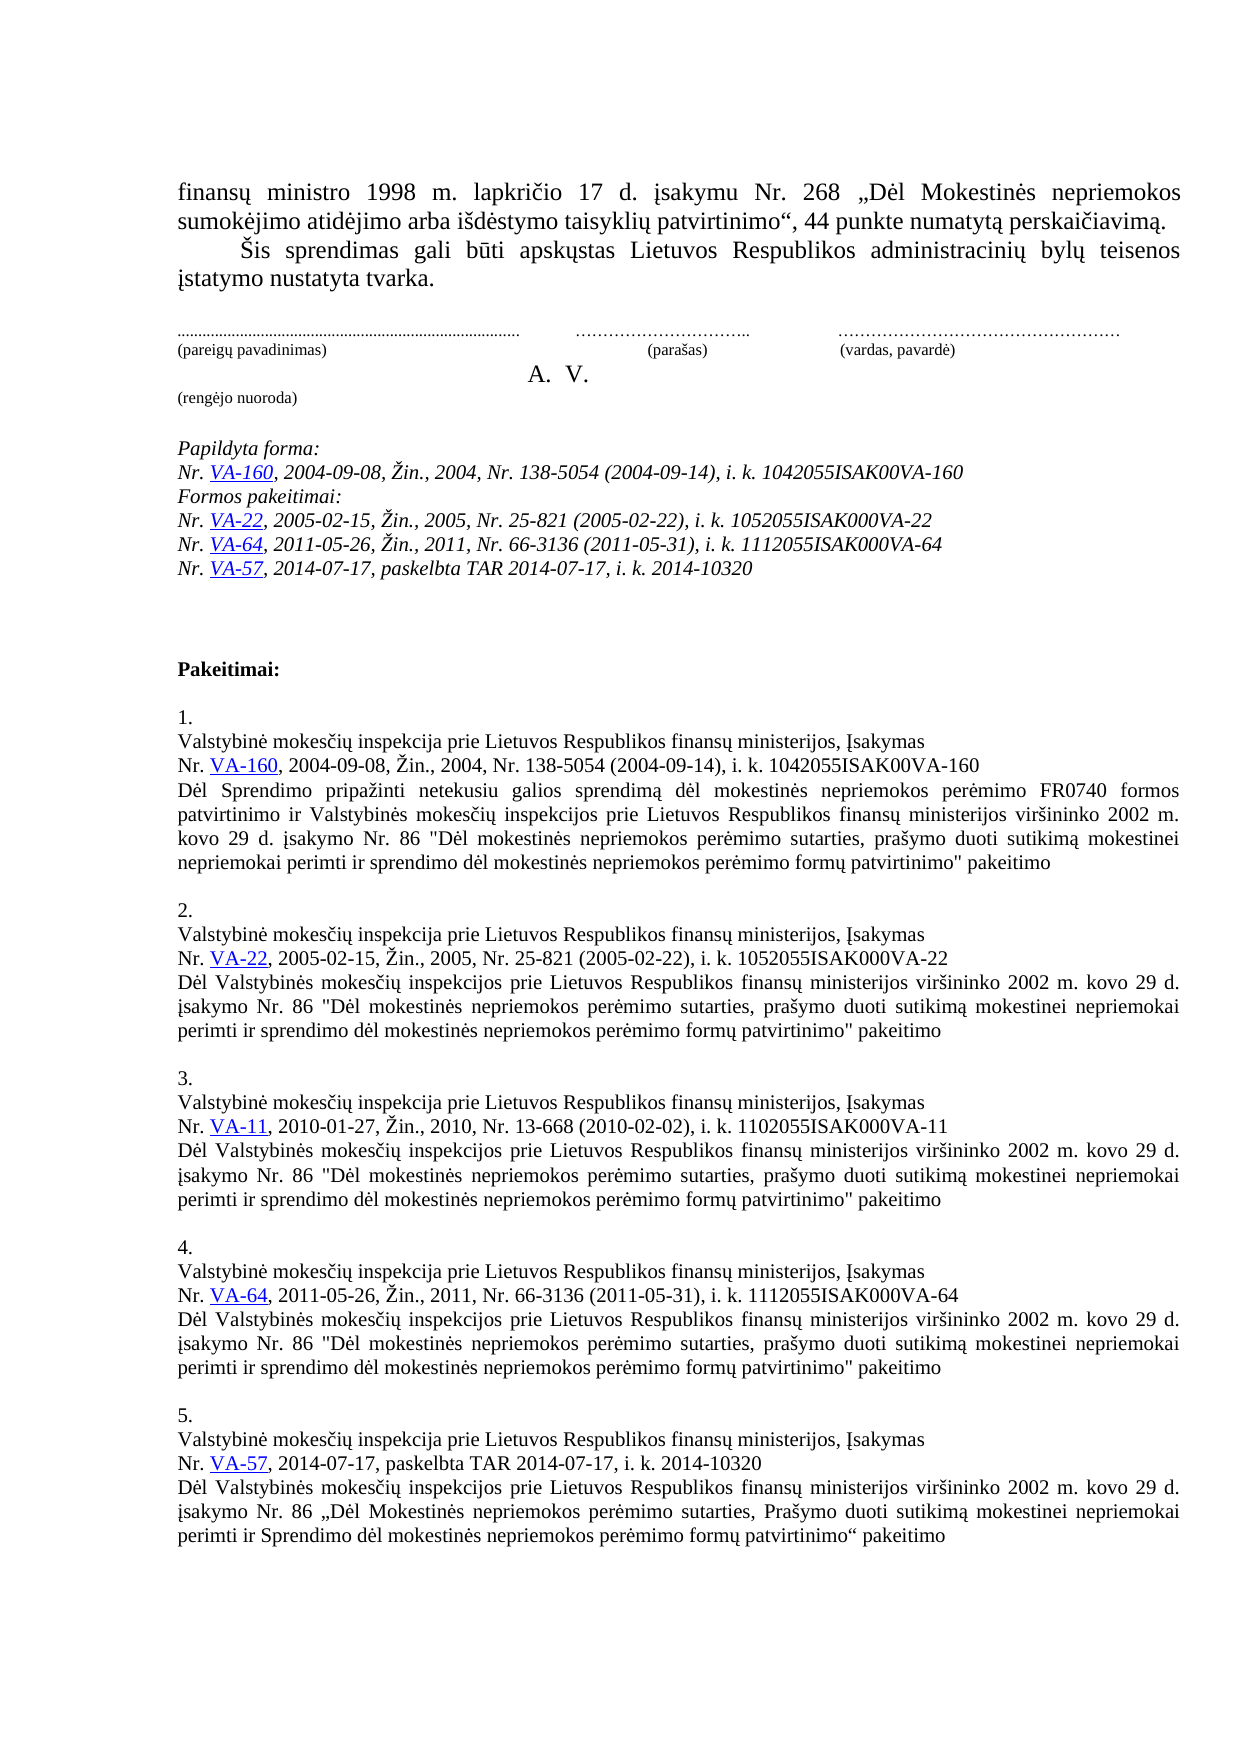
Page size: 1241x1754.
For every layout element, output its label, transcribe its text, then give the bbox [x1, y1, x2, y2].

text Nr. VA-22, 2005-02-15, Žin., 2005, Nr. 25-821 (2005-02-22), i. k. 1052055ISAK000VA-22 [177, 508, 1181, 532]
text 3. [177, 1066, 1181, 1090]
text (rengėjo nuoroda) [177, 388, 1181, 407]
text Dėl Valstybinės mokesčių inspekcijos prie Lietuvos Respublikos finansų ministerijos viršininko 2002 m. kovo 29 d. įsakymo Nr. 86 "Dėl mokestinės nepriemokos perėmimo sutarties, prašymo duoti sutikimą mokestinei nepriemokai perimti ir sprendimo dėl mokestinės nepriemokos perėmimo formų patvirtinimo" pakeitimo [177, 970, 1181, 1042]
text 1. [177, 705, 1181, 729]
text ………………………….. …………………………………………… [177, 321, 1181, 340]
text 4. [177, 1235, 1181, 1259]
text Valstybinė mokesčių inspekcija prie Lietuvos Respublikos finansų ministerijos, Įsakymas [177, 922, 1181, 946]
text Dėl Sprendimo pripažinti netekusiu galios sprendimą dėl mokestinės nepriemokos perėmimo FR0740 formos patvirtinimo ir Valstybinės mokesčių inspekcijos prie Lietuvos Respublikos finansų ministerijos viršininko 2002 m. kovo 29 d. įsakymo Nr. 86 "Dėl mokestinės nepriemokos perėmimo sutarties, prašymo duoti sutikimą mokestinei nepriemokai perimti ir sprendimo dėl mokestinės nepriemokos perėmimo formų patvirtinimo" pakeitimo [177, 777, 1181, 874]
text Nr. VA-57, 2014-07-17, paskelbta TAR 2014-07-17, i. k. 2014-10320 [177, 1451, 1181, 1475]
text Dėl Valstybinės mokesčių inspekcijos prie Lietuvos Respublikos finansų ministerijos viršininko 2002 m. kovo 29 d. įsakymo Nr. 86 "Dėl mokestinės nepriemokos perėmimo sutarties, prašymo duoti sutikimą mokestinei nepriemokai perimti ir sprendimo dėl mokestinės nepriemokos perėmimo formų patvirtinimo" pakeitimo [177, 1138, 1181, 1211]
text finansų ministro 1998 m. lapkričio 17 d. įsakymu Nr. 268 „Dėl Mokestinės nepriemokos sumokėjimo atidėjimo arba išdėstymo taisyklių patvirtinimo“, 44 punkte numatytą perskaičiavimą. [177, 177, 1181, 235]
text Valstybinė mokesčių inspekcija prie Lietuvos Respublikos finansų ministerijos, Įsakymas [177, 1259, 1181, 1283]
text Nr. VA-64, 2011-05-26, Žin., 2011, Nr. 66-3136 (2011-05-31), i. k. 1112055ISAK000VA-64 [177, 532, 1181, 556]
text Pakeitimai: [177, 657, 1181, 681]
text 2. [177, 898, 1181, 922]
text Nr. VA-160, 2004-09-08, Žin., 2004, Nr. 138-5054 (2004-09-14), i. k. 1042055ISAK00VA-160 [177, 460, 1181, 484]
text Valstybinė mokesčių inspekcija prie Lietuvos Respublikos finansų ministerijos, Įsakymas [177, 1090, 1181, 1114]
text Nr. VA-11, 2010-01-27, Žin., 2010, Nr. 13-668 (2010-02-02), i. k. 1102055ISAK000VA-11 [177, 1114, 1181, 1138]
text Valstybinė mokesčių inspekcija prie Lietuvos Respublikos finansų ministerijos, Įsakymas [177, 1427, 1181, 1451]
text Dėl Valstybinės mokesčių inspekcijos prie Lietuvos Respublikos finansų ministerijos viršininko 2002 m. kovo 29 d. įsakymo Nr. 86 "Dėl mokestinės nepriemokos perėmimo sutarties, prašymo duoti sutikimą mokestinei nepriemokai perimti ir sprendimo dėl mokestinės nepriemokos perėmimo formų patvirtinimo" pakeitimo [177, 1307, 1181, 1379]
text (pareigų pavadinimas) (parašas) (vardas, pavardė) [177, 340, 1181, 359]
text 5. [177, 1403, 1181, 1427]
text A. V. [527, 359, 1181, 388]
text Nr. VA-160, 2004-09-08, Žin., 2004, Nr. 138-5054 (2004-09-14), i. k. 1042055ISAK00VA-160 [177, 753, 1181, 777]
text Nr. VA-64, 2011-05-26, Žin., 2011, Nr. 66-3136 (2011-05-31), i. k. 1112055ISAK000VA-64 [177, 1283, 1181, 1307]
text Valstybinė mokesčių inspekcija prie Lietuvos Respublikos finansų ministerijos, Įsakymas [177, 729, 1181, 753]
text Nr. VA-57, 2014-07-17, paskelbta TAR 2014-07-17, i. k. 2014-10320 [177, 556, 1181, 580]
text Nr. VA-22, 2005-02-15, Žin., 2005, Nr. 25-821 (2005-02-22), i. k. 1052055ISAK000VA-22 [177, 946, 1181, 970]
text Papildyta forma: [177, 436, 1181, 460]
text Dėl Valstybinės mokesčių inspekcijos prie Lietuvos Respublikos finansų ministerijos viršininko 2002 m. kovo 29 d. įsakymo Nr. 86 „Dėl Mokestinės nepriemokos perėmimo sutarties, Prašymo duoti sutikimą mokestinei nepriemokai perimti ir Sprendimo dėl mokestinės nepriemokos perėmimo formų patvirtinimo“ pakeitimo [177, 1475, 1181, 1547]
text Šis sprendimas gali būti apskųstas Lietuvos Respublikos administracinių bylų teisenos įstatymo nustatyta tvarka. [177, 235, 1181, 292]
text Formos pakeitimai: [177, 484, 1181, 508]
